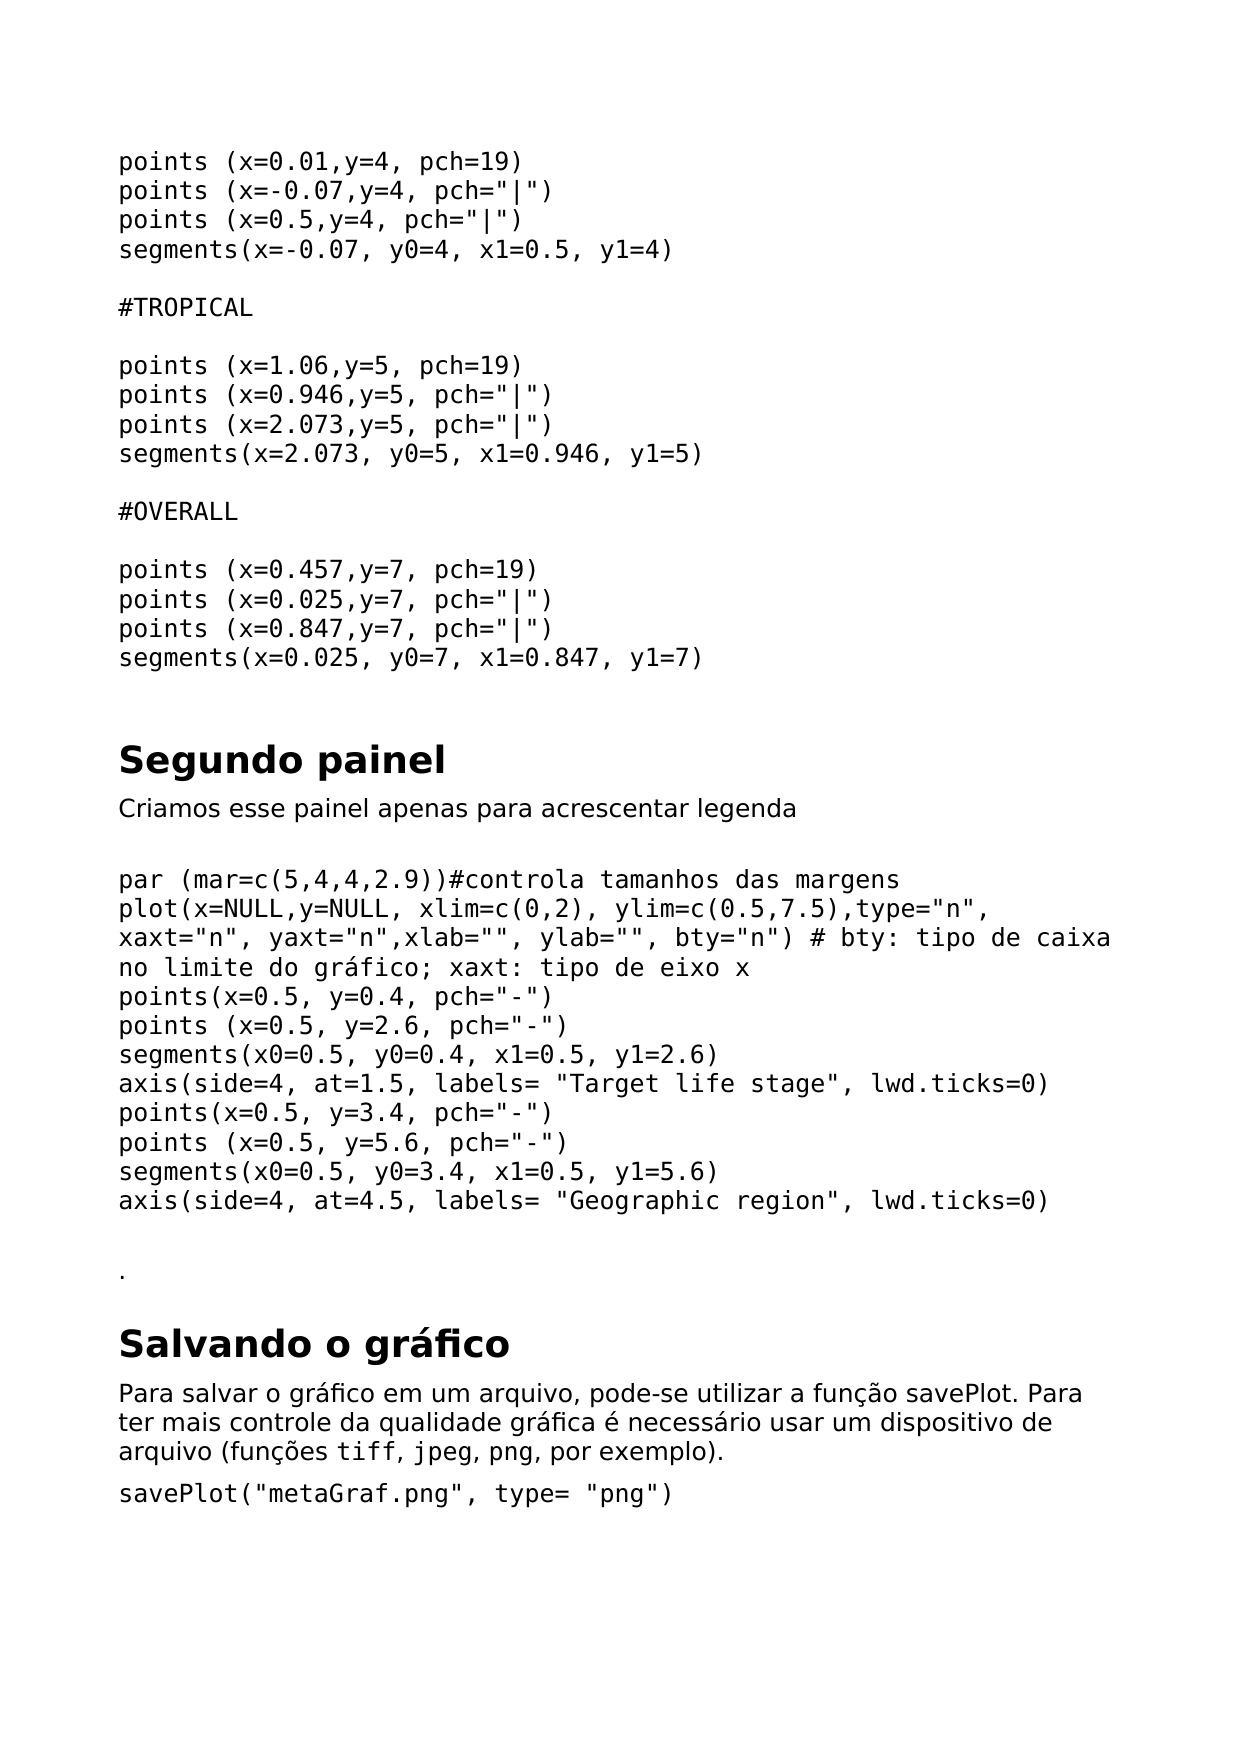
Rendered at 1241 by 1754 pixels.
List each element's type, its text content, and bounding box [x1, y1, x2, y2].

text Para salvar o gráfico em um arquivo, pode-se utilizar a função savePlot. Para ter mais controle da qualidade gráfica é necessário usar um dispositivo de arquivo (funções tiff, jpeg, png, por exemplo). [118, 1379, 1122, 1466]
text Criamos esse painel apenas para acrescentar legenda [118, 794, 1122, 823]
text . [118, 1256, 1122, 1285]
text points (x=0.01,y=4, pch=19) points (x=-0.07,y=4, pch="|") points (x=0.5,y=4, pch="|") segments(x=-0.07, y0=4, x1=0.5, y1=4) #TROPICAL points (x=1.06,y=5, pch=19) points (x=0.946,y=5, pch="|") points (x=2.073,y=5, pch="|") segments(x=2.073, y0=5, x1=0.946, y1=5) #OVERALL points (x=0.457,y=7, pch=19) points (x=0.025,y=7, pch="|") points (x=0.847,y=7, pch="|") segments(x=0.025, y0=7, x1=0.847, y1=7) [118, 118, 1122, 701]
subtitle Segundo painel [118, 738, 1122, 782]
subtitle Salvando o gráfico [118, 1323, 1122, 1366]
text savePlot("metaGraf.png", type= "png") [118, 1479, 1122, 1566]
text par (mar=c(5,4,4,2.9))#controla tamanhos das margens plot(x=NULL,y=NULL, xlim=c(0,2), ylim=c(0.5,7.5),type="n", xaxt="n", yaxt="n",xlab="", ylab="", bty="n") # bty: tipo de caixa no limite do gráfico; xaxt: tipo de eixo x points(x=0.5, y=0.4, pch="-") points (x=0.5, y=2.6, pch="-") segments(x0=0.5, y0=0.4, x1=0.5, y1=2.6) axis(side=4, at=1.5, labels= "Target life stage", lwd.ticks=0) points(x=0.5, y=3.4, pch="-") points (x=0.5, y=5.6, pch="-") segments(x0=0.5, y0=3.4, x1=0.5, y1=5.6) axis(side=4, at=4.5, labels= "Geographic region", lwd.ticks=0) [118, 836, 1122, 1244]
